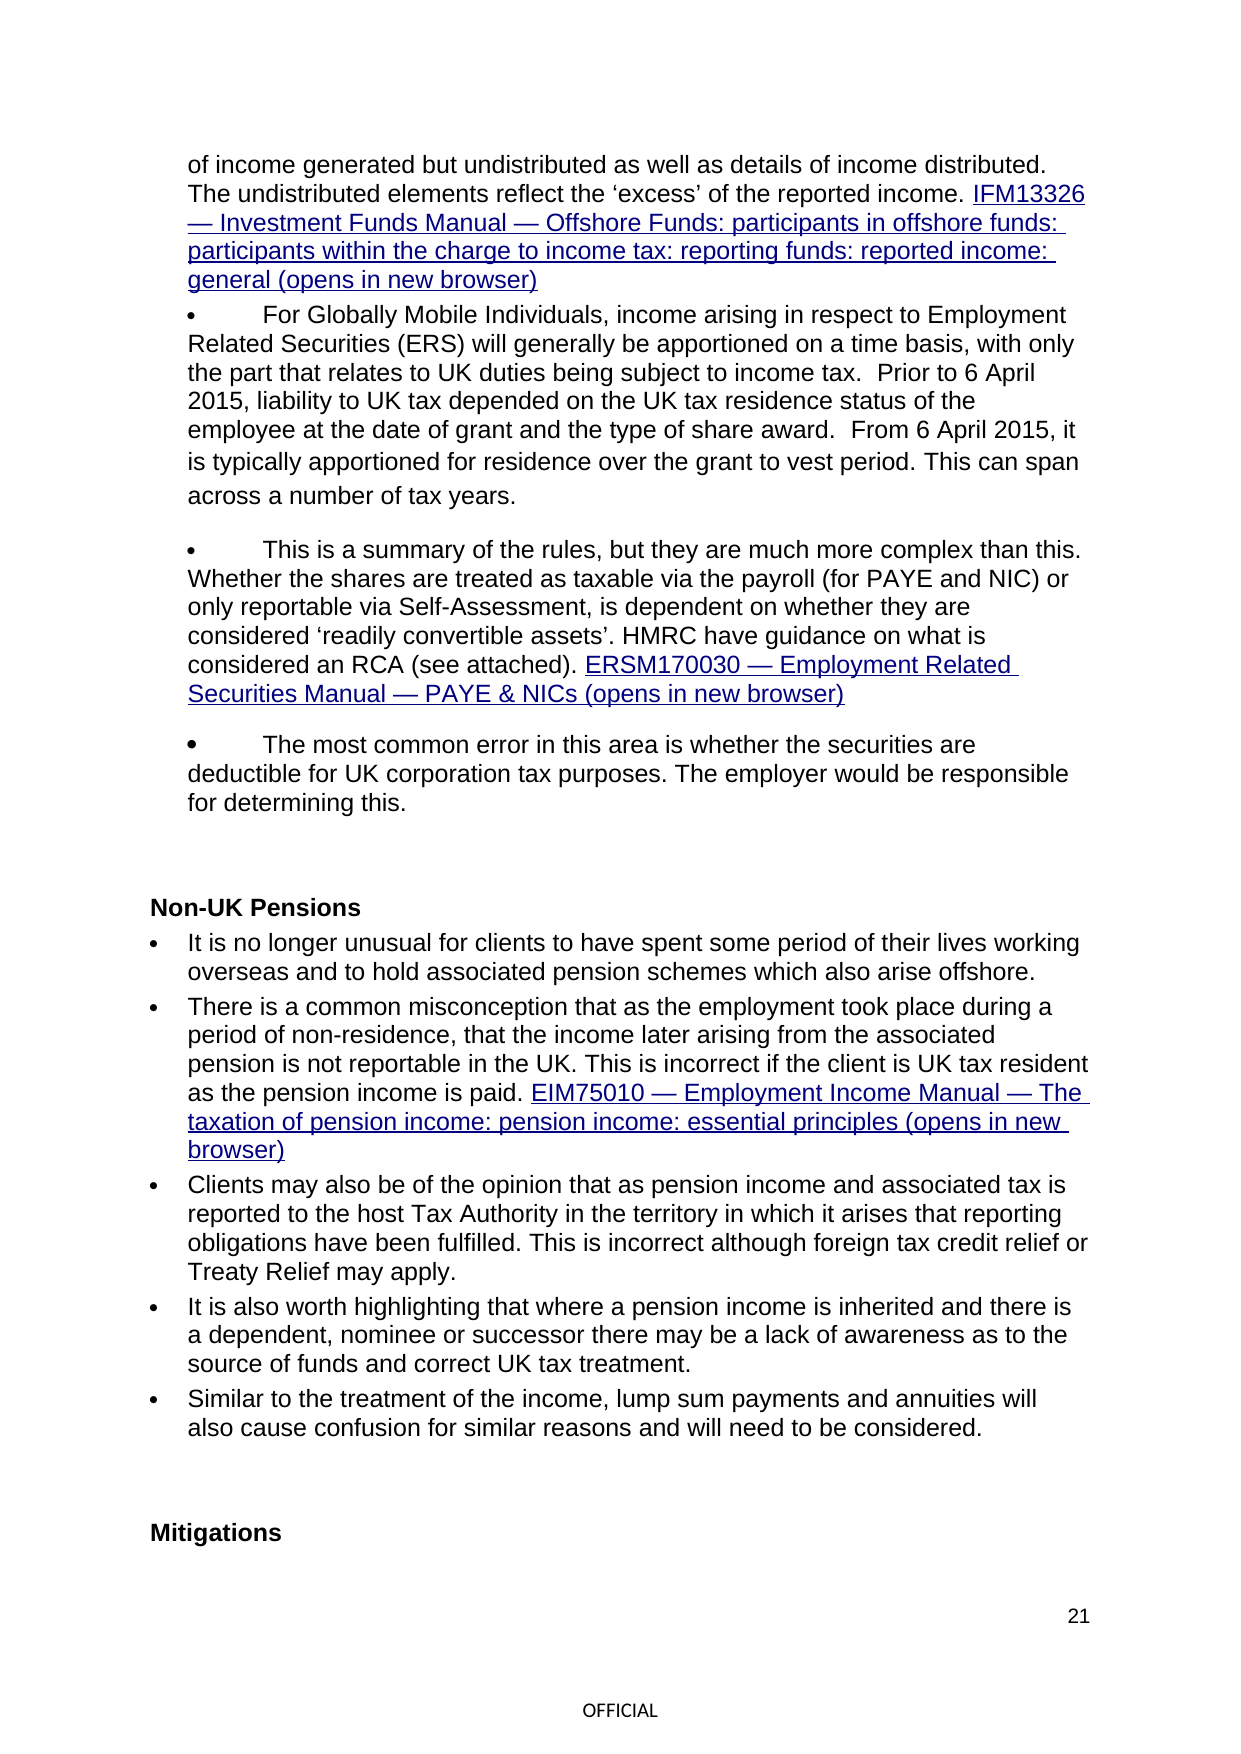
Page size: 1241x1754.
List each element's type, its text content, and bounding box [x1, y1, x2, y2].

list Clients may also be of the opinion that as pension income and associated tax is reported to the host Tax Authority in the territory in which it arises that reporting obligations have been fulfilled. This is incorrect although foreign tax credit relief or Treaty Relief may apply. [150, 1170, 1090, 1285]
list It is also worth highlighting that where a pension income is inherited and there is a dependent, nominee or successor there may be a lack of awareness as to the source of funds and correct UK tax treatment. [150, 1292, 1090, 1378]
list of income generated but undistributed as well as details of income distributed. The undistributed elements reflect the ‘excess’ of the reported income. IFM13326 — Investment Funds Manual — Offshore Funds: participants in offshore funds: participants within the charge to income tax: reporting funds: reported income: general (opens in new browser) [187, 150, 1090, 294]
list This is a summary of the rules, but they are much more complex than this. Whether the shares are treated as taxable via the payroll (for PAYE and NIC) or only reportable via Self-Assessment, is dependent on whether they are considered ‘readily convertible assets’. HMRC have guidance on what is considered an RCA (see attached). ERSM170030 — Employment Related Securities Manual — PAYE & NICs (opens in new browser) [187, 535, 1090, 707]
list Similar to the treatment of the income, lump sum payments and annuities will also cause confusion for similar reasons and will need to be considered. [150, 1384, 1090, 1442]
text Mitigations [150, 1518, 1090, 1547]
text Non-UK Pensions [150, 893, 1090, 922]
list It is no longer unusual for clients to have spent some period of their lives working overseas and to hold associated pension schemes which also arise offshore. [150, 928, 1090, 985]
list The most common error in this area is whether the securities are deductible for UK corporation tax purposes. The employer would be responsible for determining this. [187, 730, 1090, 817]
list There is a common misconception that as the employment took place during a period of non-residence, that the income later arising from the associated pension is not reportable in the UK. This is incorrect if the client is UK tax resident as the pension income is paid. EIM75010 — Employment Income Manual — The taxation of pension income: pension income: essential principles (opens in new browser) [150, 992, 1090, 1164]
list For Globally Mobile Individuals, income arising in respect to Employment Related Securities (ERS) will generally be apportioned on a time basis, with only the part that relates to UK duties being subject to income tax. Prior to 6 April 2015, liability to UK tax depended on the UK tax residence status of the employee at the date of grant and the type of share award. From 6 April 2015, it is typically apportioned for residence over the grant to vest period. This can span across a number of tax years. [187, 300, 1090, 512]
